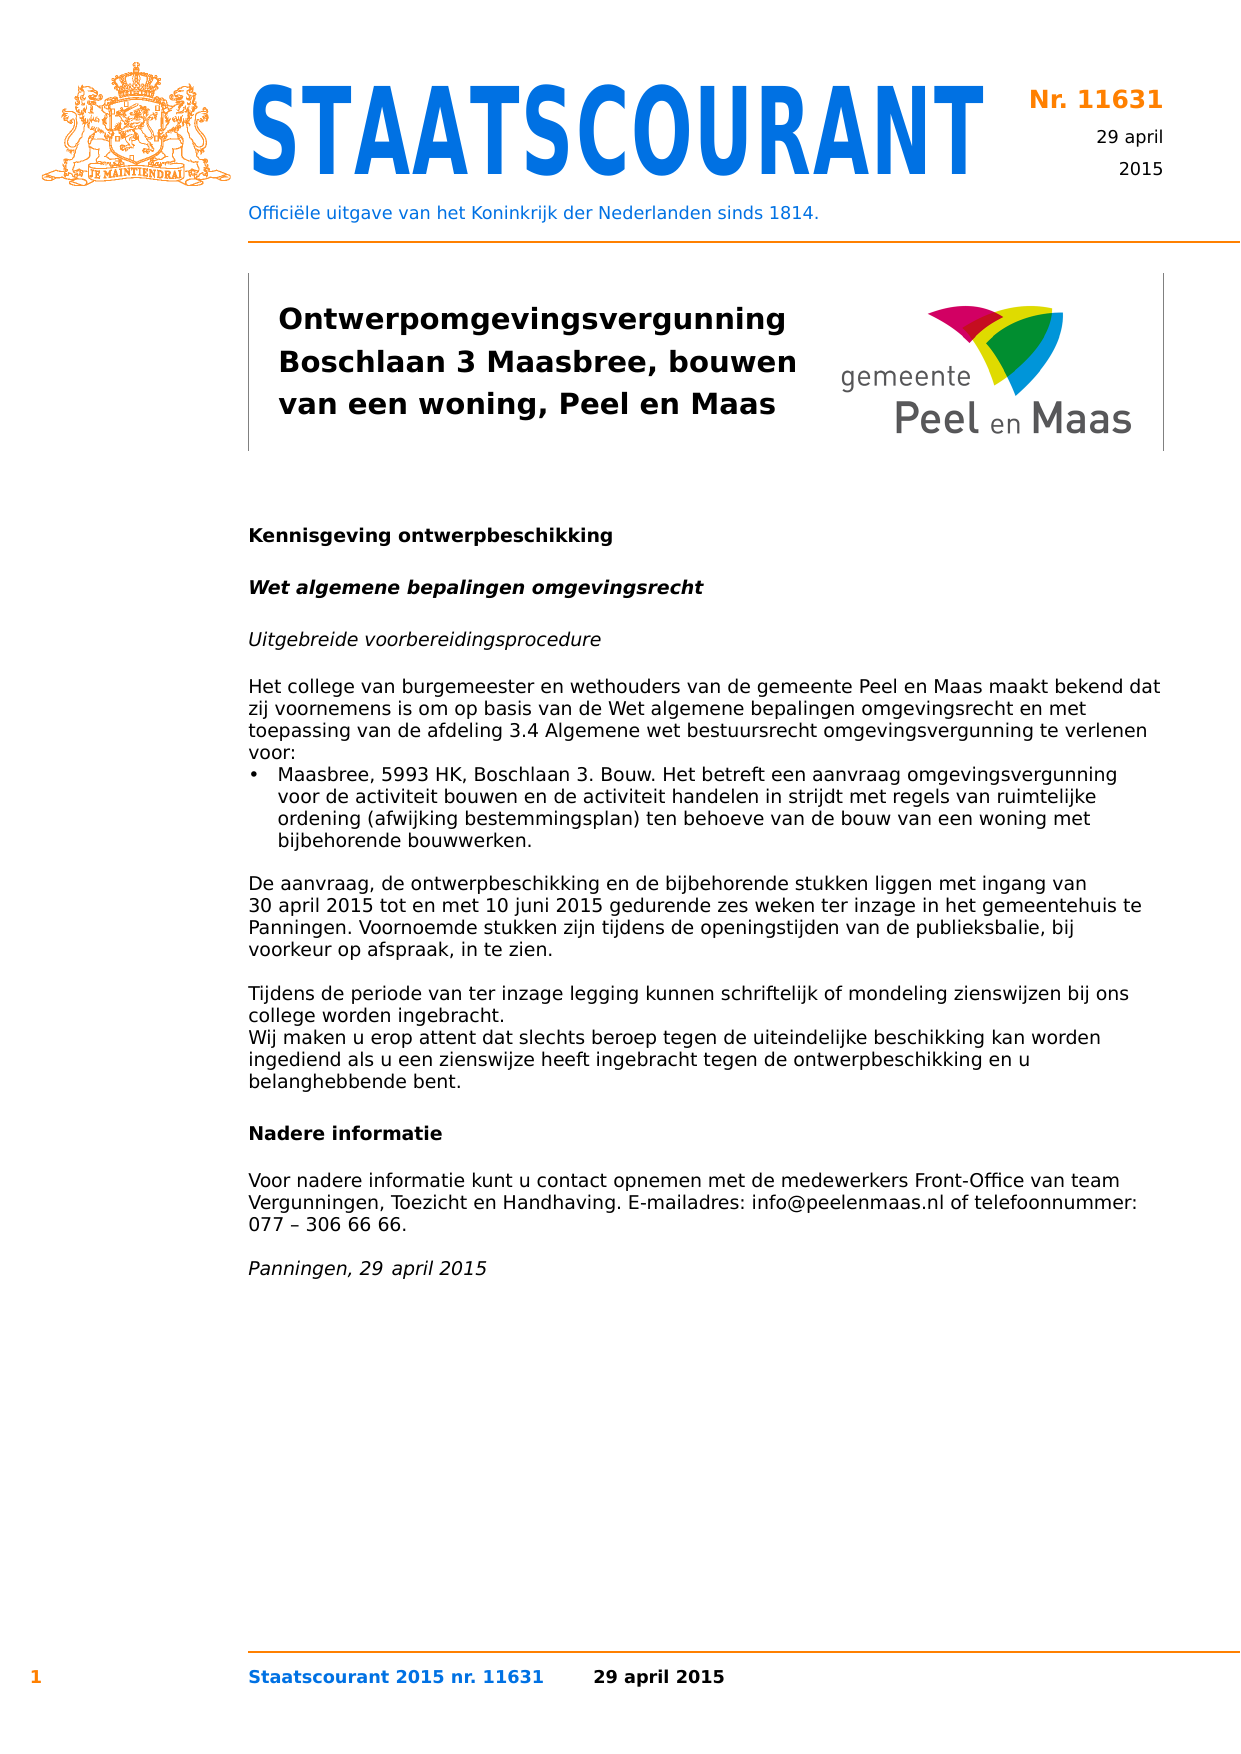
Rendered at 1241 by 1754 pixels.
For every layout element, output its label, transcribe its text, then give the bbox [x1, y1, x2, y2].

subtitle Uitgebreide voorbereidingsprocedure [248, 629, 1163, 651]
table_header [25, 62, 248, 241]
subtitle Ontwerpomgevingsvergunning Boschlaan 3 Maasbree, bouwen van een woning, Peel en Maas [249, 273, 1163, 451]
table_cell 29 april [998, 121, 1240, 153]
subtitle Wet algemene bepalingen omgevingsrecht [248, 577, 1163, 599]
text Panningen, 29 april 2015 [248, 1258, 1163, 1280]
text Wij maken u erop attent dat slechts beroep tegen de uiteindelijke beschikking kan worden ingediend als u een zienswijze heeft ingebracht tegen de ontwerpbeschikking en u belanghebbende bent. [248, 1027, 1163, 1093]
table_header Nr. 11631 [998, 62, 1240, 121]
table_cell Officiële uitgave van het Koninkrijk der Nederlanden sinds 1814. [248, 203, 1240, 241]
subtitle Nadere informatie [248, 1123, 1163, 1145]
table_cell 2015 [998, 153, 1240, 203]
text Tijdens de periode van ter inzage legging kunnen schriftelijk of mondeling zienswijzen bij ons college worden ingebracht. [248, 983, 1163, 1027]
subtitle Kennisgeving ontwerpbeschikking [248, 525, 1163, 547]
picture [838, 302, 1134, 439]
picture [41, 62, 231, 186]
table_header STAATSCOURANT [248, 62, 998, 203]
text Voor nadere informatie kunt u contact opnemen met de medewerkers Front-Office van team Vergunningen, Toezicht en Handhaving. E-mailadres: info@peelenmaas.nl of telefoonnummer: 077 – 306 66 66. [248, 1170, 1163, 1236]
text • Maasbree, 5993 HK, Boschlaan 3. Bouw. Het betreft een aanvraag omgevingsvergunning voor de activiteit bouwen en de activiteit handelen in strijdt met regels van ruimtelijke ordening (afwijking bestemmingsplan) ten behoeve van de bouw van een woning met bijbehorende bouwwerken. [248, 763, 1163, 851]
text De aanvraag, de ontwerpbeschikking en de bijbehorende stukken liggen met ingang van 30 april 2015 tot en met 10 juni 2015 gedurende zes weken ter inzage in het gemeentehuis te Panningen. Voornoemde stukken zijn tijdens de openingstijden van de publieksbalie, bij voorkeur op afspraak, in te zien. [248, 873, 1163, 961]
text Het college van burgemeester en wethouders van de gemeente Peel en Maas maakt bekend dat zij voornemens is om op basis van de Wet algemene bepalingen omgevingsrecht en met toepassing van de afdeling 3.4 Algemene wet bestuursrecht omgevingsvergunning te verlenen voor: [248, 676, 1163, 763]
